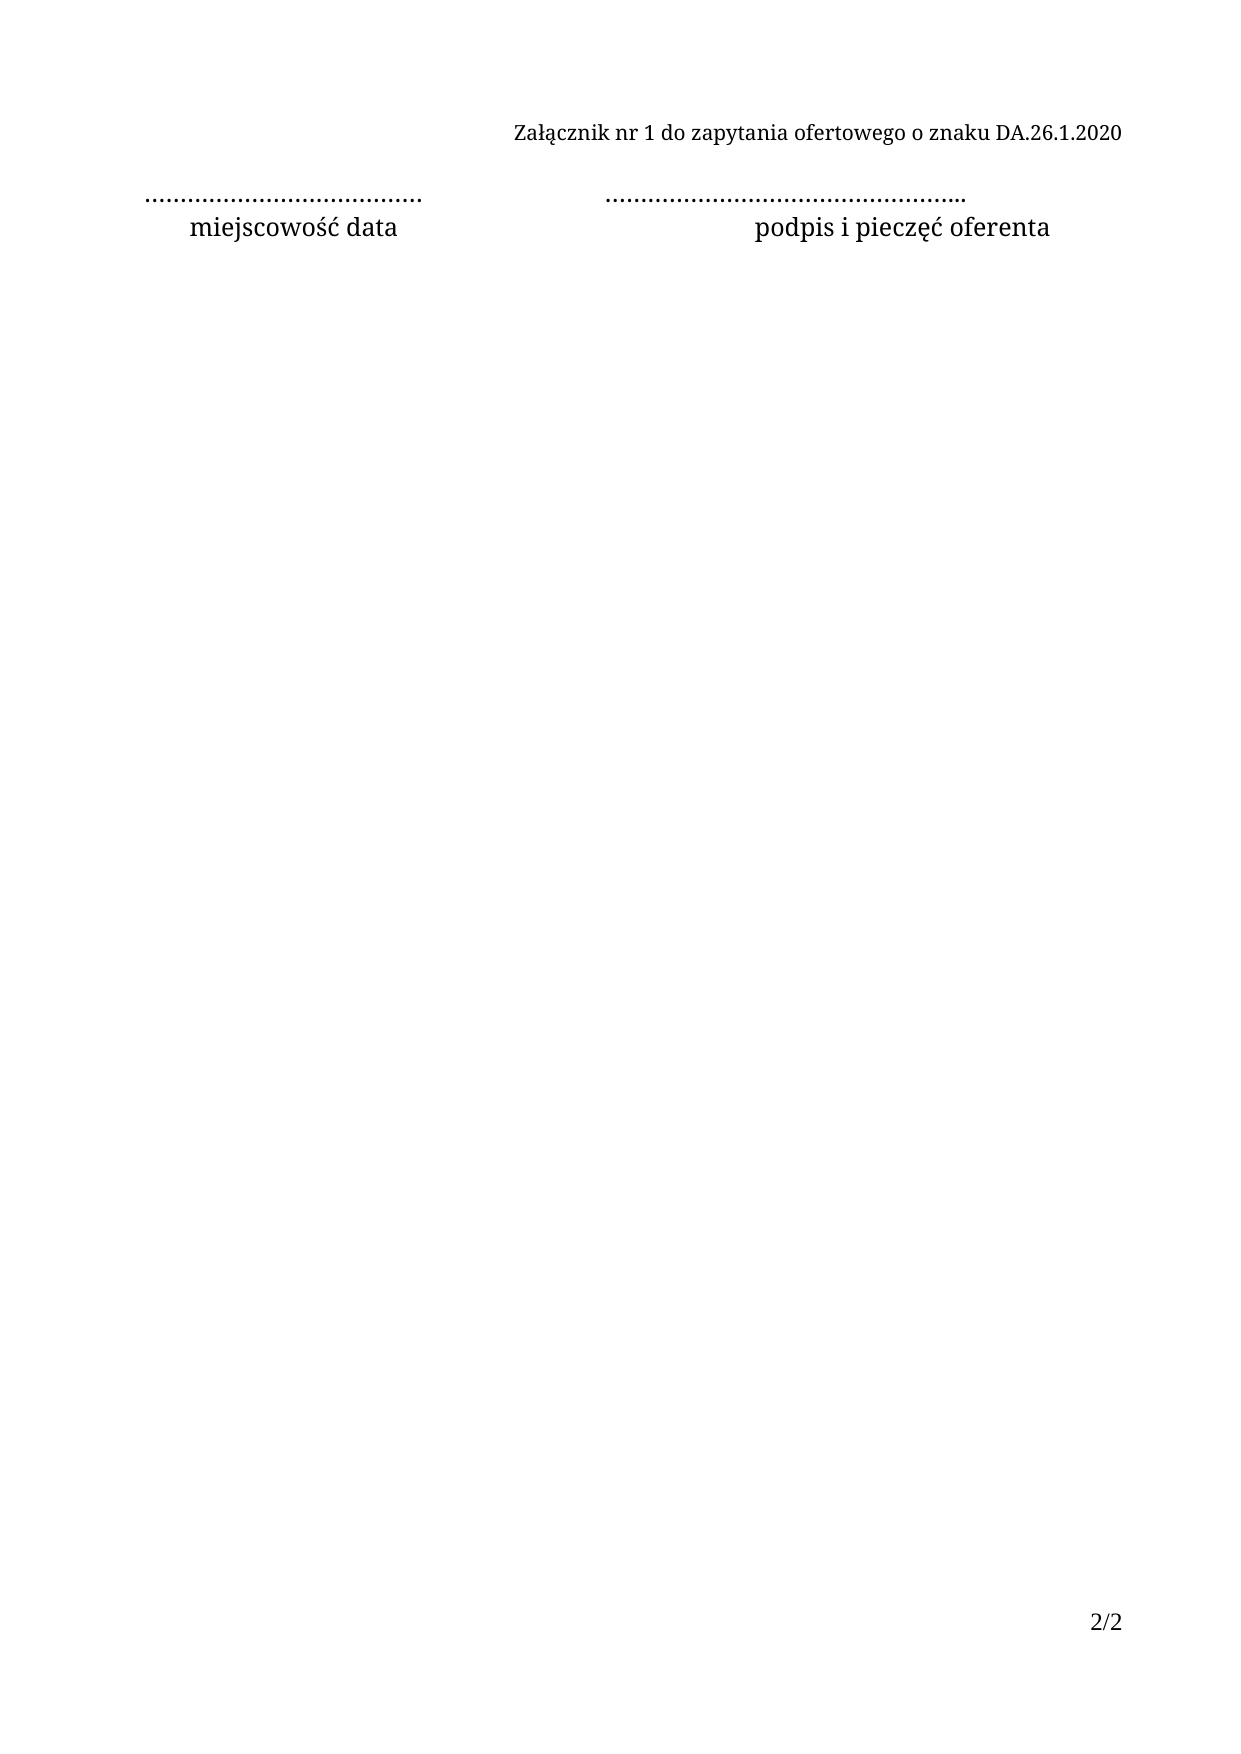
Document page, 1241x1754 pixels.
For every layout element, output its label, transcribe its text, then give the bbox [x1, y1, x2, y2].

text ………………………………… …………………………………………... [118, 176, 1122, 210]
text miejscowość data podpis i pieczęć oferenta [118, 210, 1122, 244]
